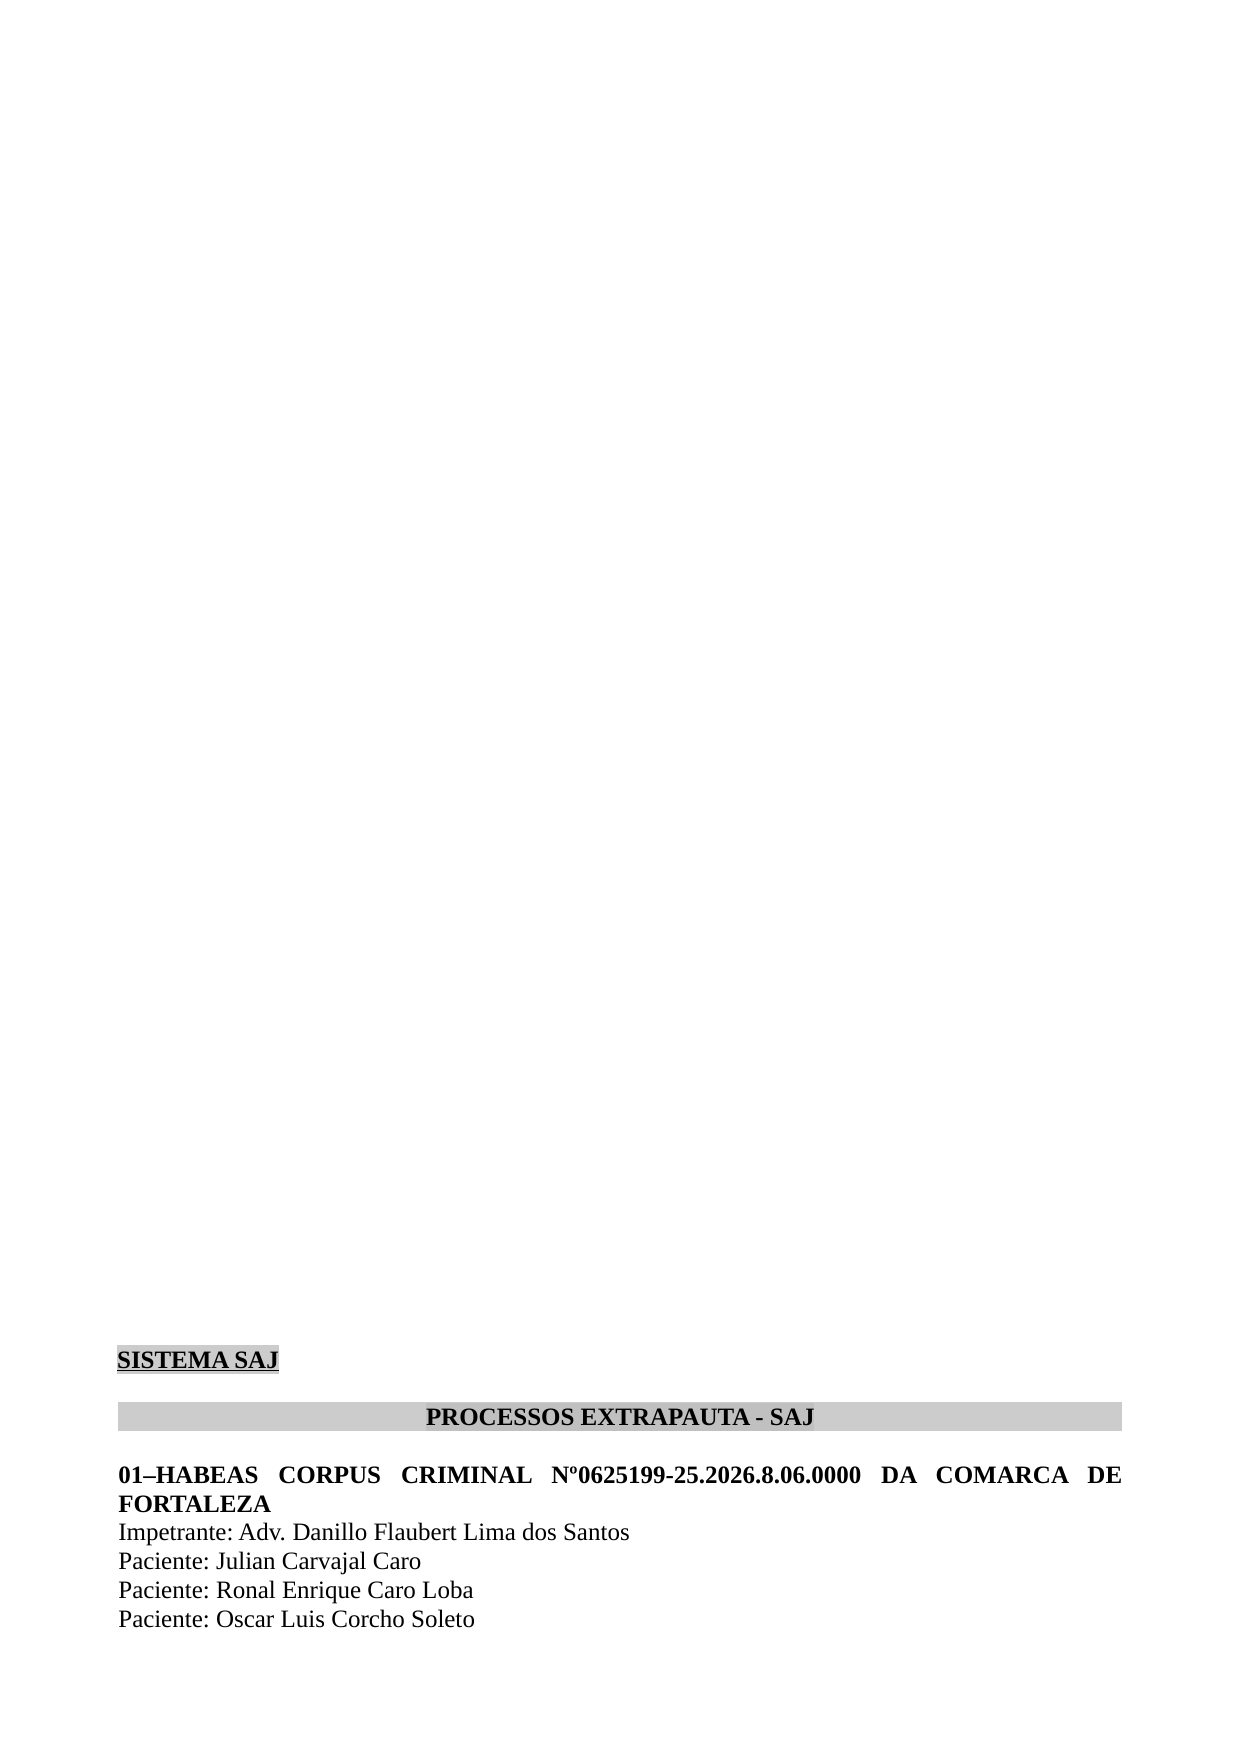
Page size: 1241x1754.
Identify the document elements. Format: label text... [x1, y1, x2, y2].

text Paciente: Julian Carvajal Caro [118, 1546, 1122, 1575]
text 01–HABEAS CORPUS CRIMINAL Nº0625199-25.2026.8.06.0000 DA COMARCA DE FORTALEZA [118, 1460, 1122, 1517]
text PROCESSOS EXTRAPAUTA - SAJ [118, 1402, 1122, 1431]
text SISTEMA SAJ [117, 1345, 1122, 1374]
text Paciente: Oscar Luis Corcho Soleto [118, 1604, 1122, 1632]
text Impetrante: Adv. Danillo Flaubert Lima dos Santos [118, 1517, 1122, 1546]
text Paciente: Ronal Enrique Caro Loba [118, 1575, 1122, 1604]
